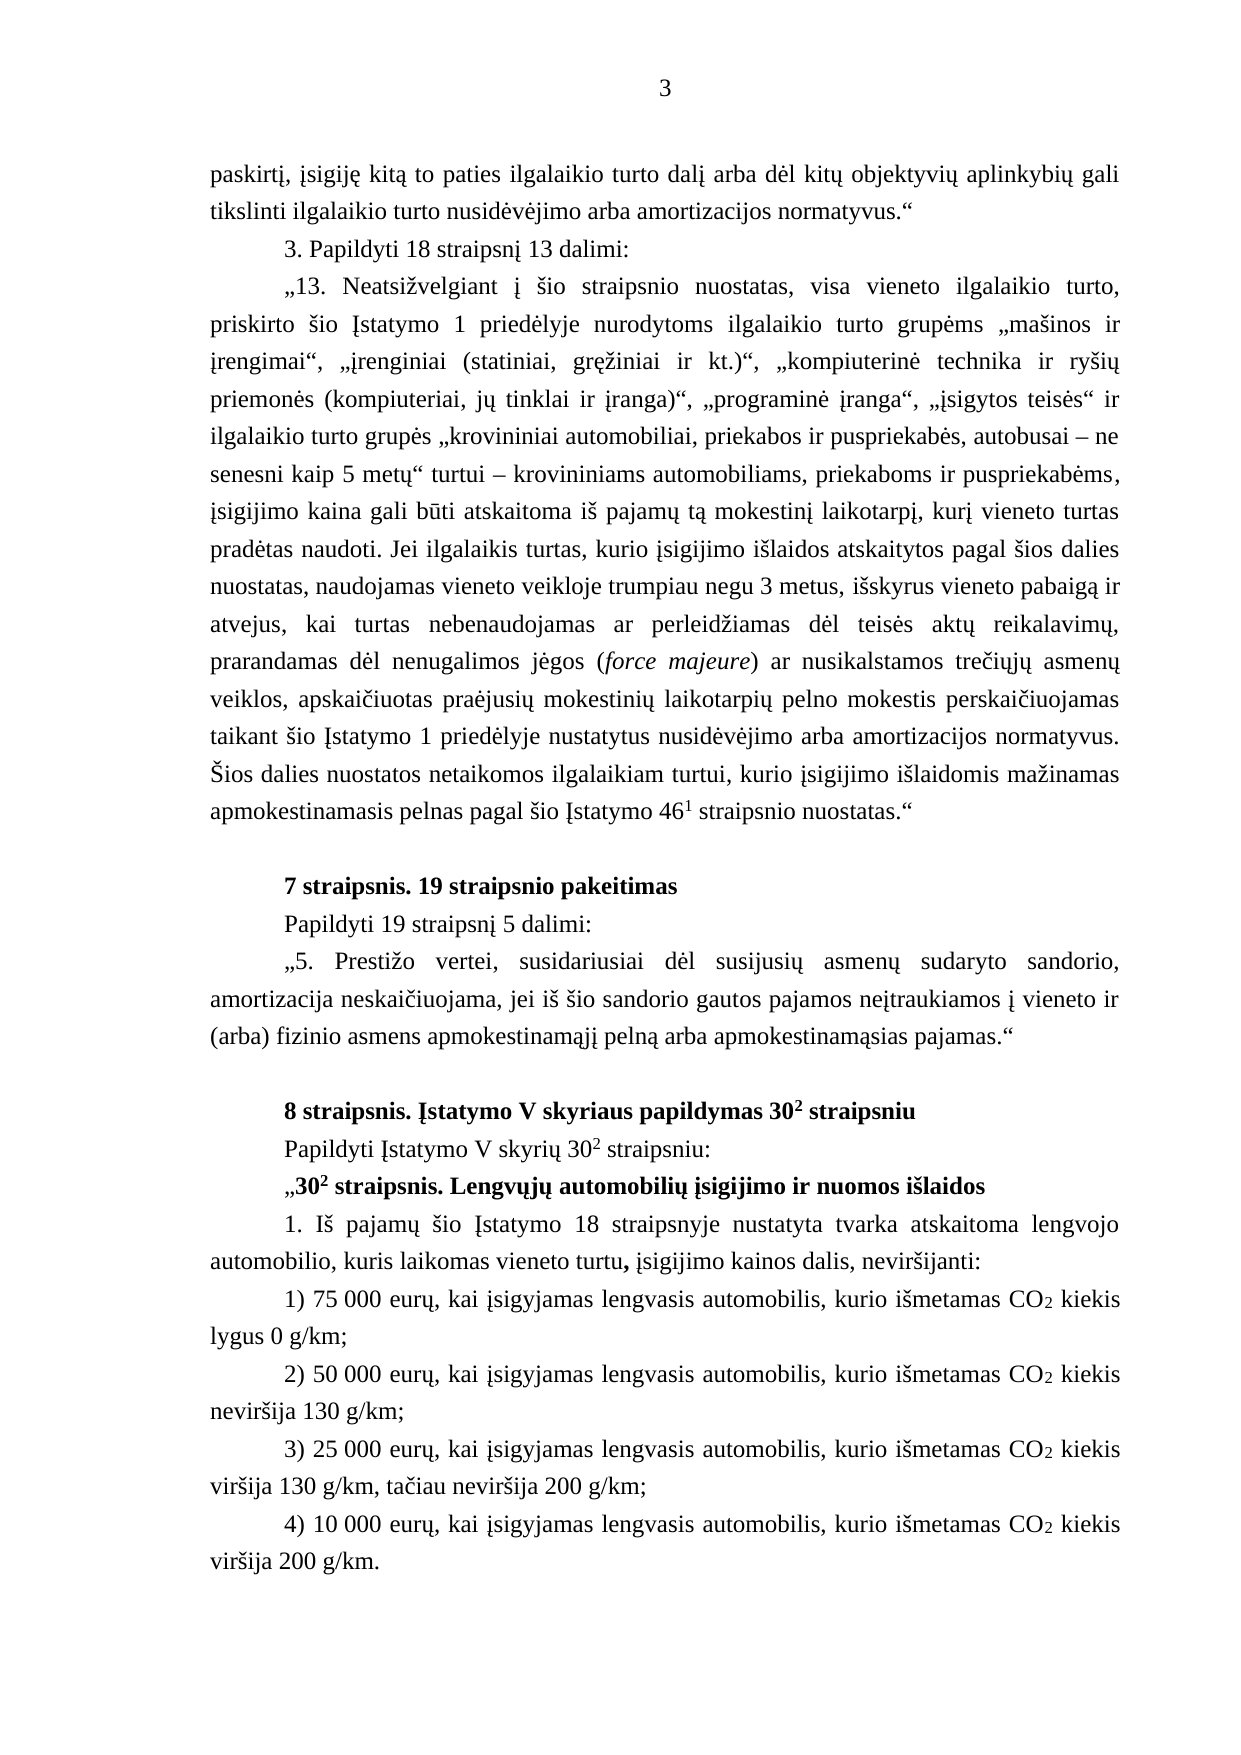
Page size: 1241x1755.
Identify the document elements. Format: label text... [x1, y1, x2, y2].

text 8 straipsnis. Įstatymo V skyriaus papildymas 302 straipsniu [210, 1087, 1120, 1125]
text 7 straipsnis. 19 straipsnio pakeitimas [210, 862, 1120, 900]
text „13. Neatsižvelgiant į šio straipsnio nuostatas, visa vieneto ilgalaikio turto, priskirto šio Įstatymo 1 priedėlyje nurodytoms ilgalaikio turto grupėms „mašinos ir įrengimai“, „įrenginiai (statiniai, gręžiniai ir kt.)“, „kompiuterinė technika ir ryšių priemonės (kompiuteriai, jų tinklai ir įranga)“, „programinė įranga“, „įsigytos teisės“ ir ilgalaikio turto grupės „krovininiai automobiliai, priekabos ir puspriekabės, autobusai – ne senesni kaip 5 metų“ turtui – krovininiams automobiliams, priekaboms ir puspriekabėms, įsigijimo kaina gali būti atskaitoma iš pajamų tą mokestinį laikotarpį, kurį vieneto turtas pradėtas naudoti. Jei ilgalaikis turtas, kurio įsigijimo išlaidos atskaitytos pagal šios dalies nuostatas, naudojamas vieneto veikloje trumpiau negu 3 metus, išskyrus vieneto pabaigą ir atvejus, kai turtas nebenaudojamas ar perleidžiamas dėl teisės aktų reikalavimų, prarandamas dėl nenugalimos jėgos (force majeure) ar nusikalstamos trečiųjų asmenų veiklos, apskaičiuotas praėjusių mokestinių laikotarpių pelno mokestis perskaičiuojamas taikant šio Įstatymo 1 priedėlyje nustatytus nusidėvėjimo arba amortizacijos normatyvus. Šios dalies nuostatos netaikomos ilgalaikiam turtui, kurio įsigijimo išlaidomis mažinamas apmokestinamasis pelnas pagal šio Įstatymo 461 straipsnio nuostatas.“ [210, 262, 1120, 825]
text 1. Iš pajamų šio Įstatymo 18 straipsnyje nustatyta tvarka atskaitoma lengvojo automobilio, kuris laikomas vieneto turtu, įsigijimo kainos dalis, neviršijanti: [210, 1200, 1120, 1275]
text 4) 10 000 eurų, kai įsigyjamas lengvasis automobilis, kurio išmetamas CO2 kiekis viršija 200 g/km. [210, 1500, 1120, 1575]
text 3) 25 000 eurų, kai įsigyjamas lengvasis automobilis, kurio išmetamas CO2 kiekis viršija 130 g/km, tačiau neviršija 200 g/km; [210, 1425, 1120, 1500]
text „5. Prestižo vertei, susidariusiai dėl susijusių asmenų sudaryto sandorio, amortizacija neskaičiuojama, jei iš šio sandorio gautos pajamos neįtraukiamos į vieneto ir (arba) fizinio asmens apmokestinamąjį pelną arba apmokestinamąsias pajamas.“ [210, 937, 1120, 1050]
text paskirtį, įsigiję kitą to paties ilgalaikio turto dalį arba dėl kitų objektyvių aplinkybių gali tikslinti ilgalaikio turto nusidėvėjimo arba amortizacijos normatyvus.“ [210, 150, 1120, 225]
text Papildyti 19 straipsnį 5 dalimi: [210, 900, 1120, 937]
text Papildyti Įstatymo V skyrių 302 straipsniu: [210, 1125, 1120, 1162]
text 1) 75 000 eurų, kai įsigyjamas lengvasis automobilis, kurio išmetamas CO2 kiekis lygus 0 g/km; [210, 1275, 1120, 1350]
text „302 straipsnis. Lengvųjų automobilių įsigijimo ir nuomos išlaidos [210, 1162, 1120, 1200]
text 2) 50 000 eurų, kai įsigyjamas lengvasis automobilis, kurio išmetamas CO2 kiekis neviršija 130 g/km; [210, 1350, 1120, 1425]
text 3. Papildyti 18 straipsnį 13 dalimi: [210, 225, 1120, 262]
